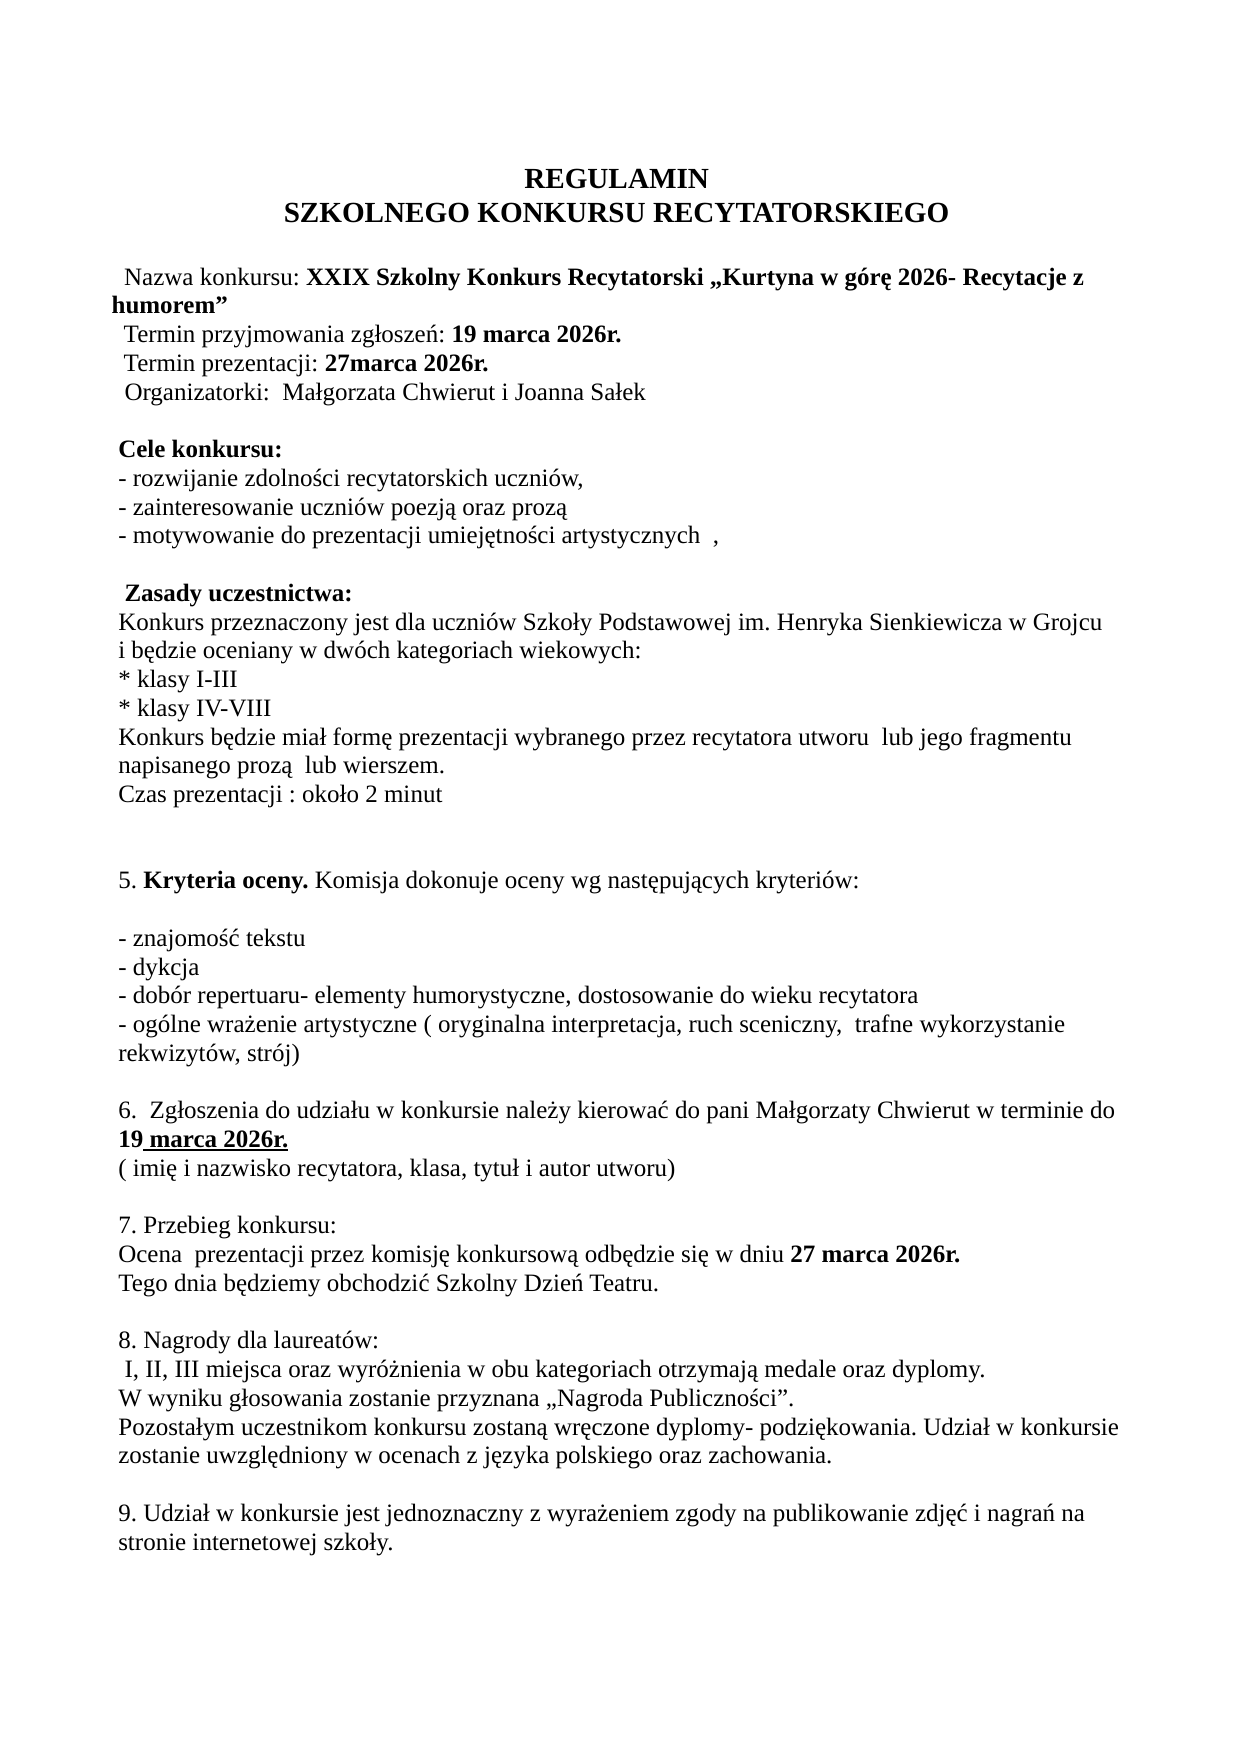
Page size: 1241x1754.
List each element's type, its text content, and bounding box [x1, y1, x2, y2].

text SZKOLNEGO KONKURSU RECYTATORSKIEGO [118, 195, 1122, 228]
text 5. Kryteria oceny. Komisja dokonuje oceny wg następujących kryteriów: [118, 866, 1122, 894]
list Termin prezentacji: 27marca 2026r. [111, 348, 1122, 377]
text REGULAMIN [118, 161, 1122, 195]
text - ogólne wrażenie artystyczne ( oryginalna interpretacja, ruch sceniczny, trafne wykorzystanie rekwizytów, strój) [118, 1009, 1122, 1067]
text - rozwijanie zdolności recytatorskich uczniów, [118, 463, 1122, 492]
text Czas prezentacji : około 2 minut [118, 779, 1122, 808]
text 6. Zgłoszenia do udziału w konkursie należy kierować do pani Małgorzaty Chwierut w terminie do 19 marca 2026r. [118, 1096, 1122, 1153]
text - znajomość tekstu [118, 923, 1122, 952]
text I, II, III miejsca oraz wyróżnienia w obu kategoriach otrzymają medale oraz dyplomy. [118, 1354, 1122, 1383]
text Ocena prezentacji przez komisję konkursową odbędzie się w dniu 27 marca 2026r. [118, 1239, 1122, 1268]
text * klasy IV-VIII [118, 693, 1122, 722]
text W wyniku głosowania zostanie przyznana „Nagroda Publiczności”. [118, 1383, 1122, 1412]
text ( imię i nazwisko recytatora, klasa, tytuł i autor utworu) [118, 1153, 1122, 1182]
text Konkurs przeznaczony jest dla uczniów Szkoły Podstawowej im. Henryka Sienkiewicza w Grojcu i będzie oceniany w dwóch kategoriach wiekowych: [118, 607, 1122, 664]
text Tego dnia będziemy obchodzić Szkolny Dzień Teatru. [118, 1268, 1122, 1297]
text 8. Nagrody dla laureatów: [118, 1326, 1122, 1354]
text 9. Udział w konkursie jest jednoznaczny z wyrażeniem zgody na publikowanie zdjęć i nagrań na stronie internetowej szkoły. [118, 1498, 1122, 1556]
text 7. Przebieg konkursu: [118, 1211, 1122, 1239]
list Termin przyjmowania zgłoszeń: 19 marca 2026r. [111, 319, 1122, 348]
text - dykcja [118, 952, 1122, 981]
text Organizatorki: Małgorzata Chwierut i Joanna Sałek [118, 377, 1122, 406]
text Cele konkursu: [118, 434, 1122, 463]
list Nazwa konkursu: XXIX Szkolny Konkurs Recytatorski „Kurtyna w górę 2026- Recytacje z humorem” [111, 262, 1122, 319]
text Konkurs będzie miał formę prezentacji wybranego przez recytatora utworu lub jego fragmentu napisanego prozą lub wierszem. [118, 722, 1122, 779]
text - dobór repertuaru- elementy humorystyczne, dostosowanie do wieku recytatora [118, 981, 1122, 1009]
text Pozostałym uczestnikom konkursu zostaną wręczone dyplomy- podziękowania. Udział w konkursie zostanie uwzględniony w ocenach z języka polskiego oraz zachowania. [118, 1412, 1122, 1469]
text - motywowanie do prezentacji umiejętności artystycznych , [118, 521, 1122, 549]
text Zasady uczestnictwa: [118, 578, 1122, 607]
text - zainteresowanie uczniów poezją oraz prozą [118, 492, 1122, 521]
text * klasy I-III [118, 664, 1122, 693]
